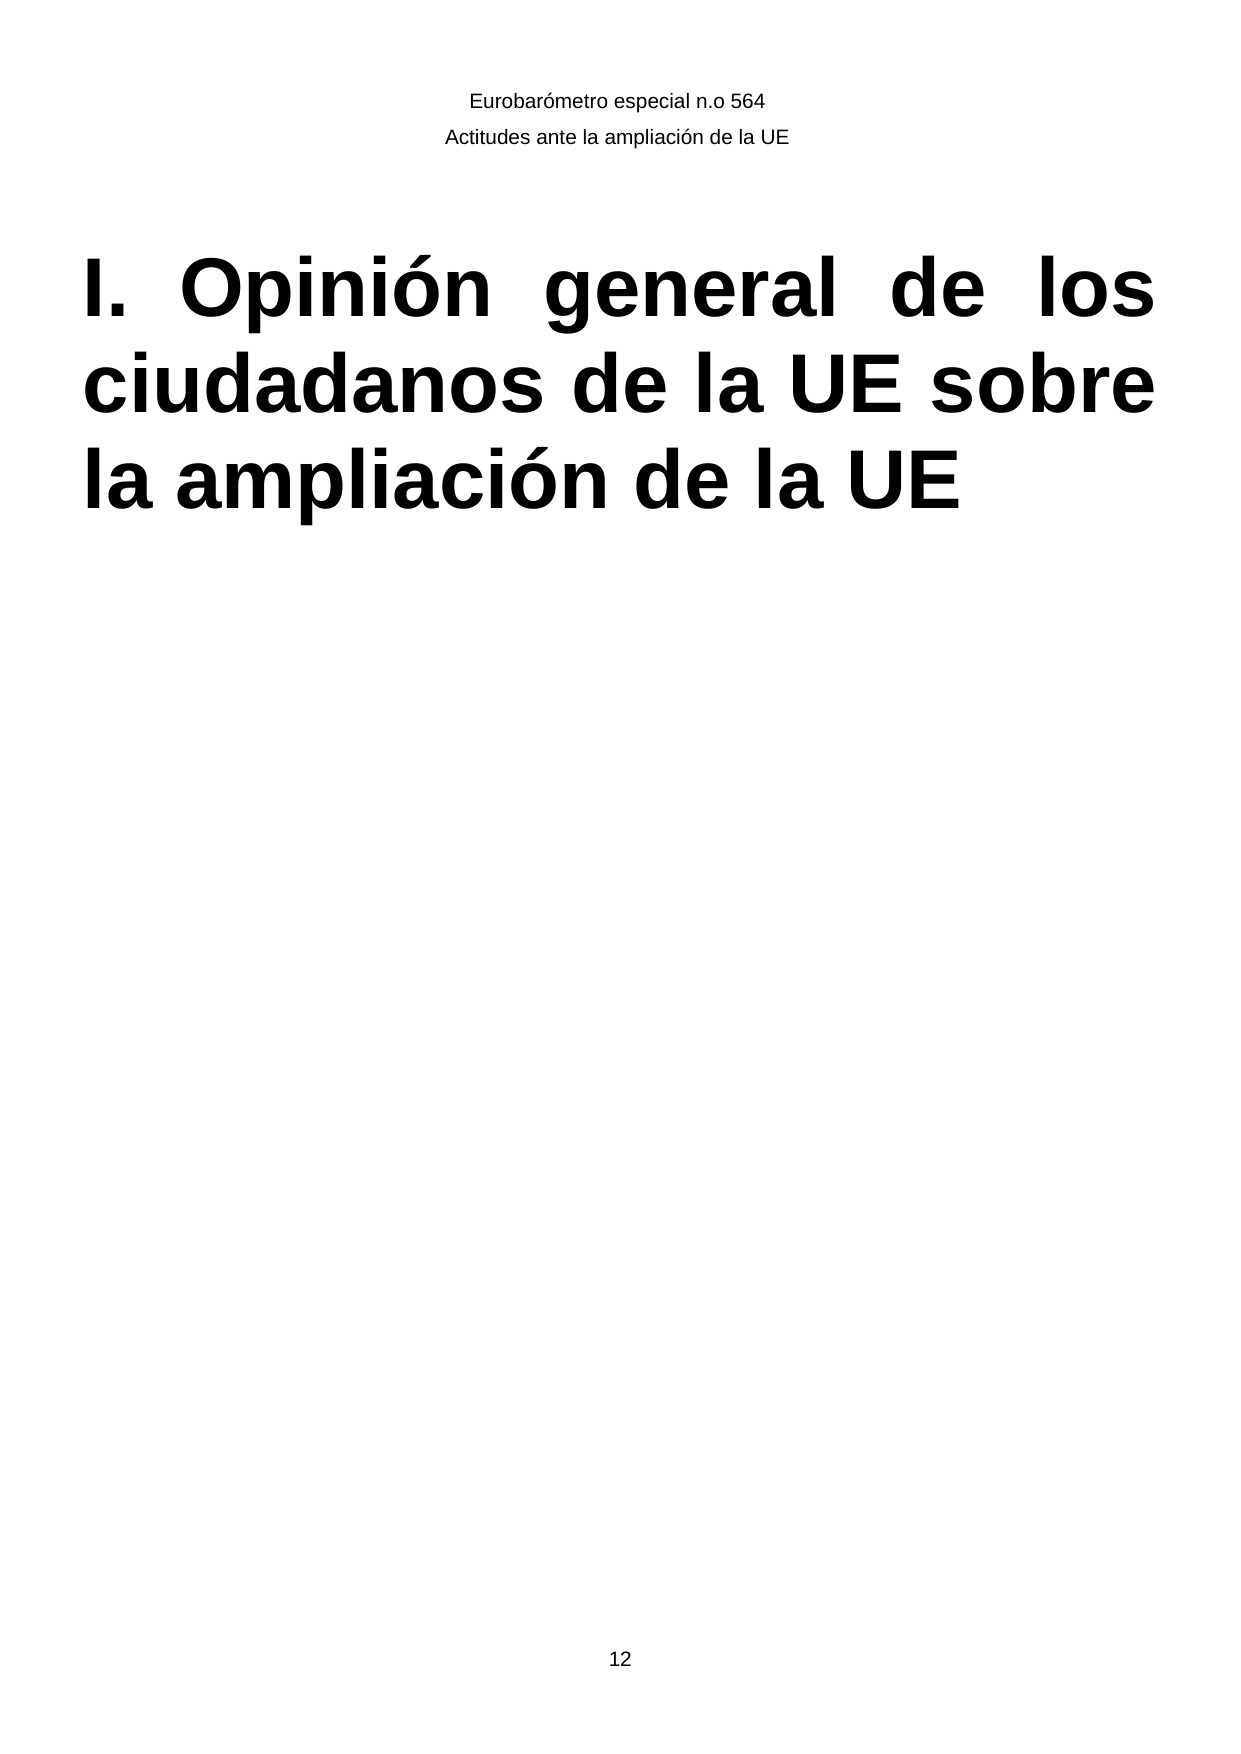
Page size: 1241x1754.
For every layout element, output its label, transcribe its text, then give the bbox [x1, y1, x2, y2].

subtitle I. Opinión general de los ciudadanos de la UE sobre la ampliación de la UE [83, 239, 1157, 526]
